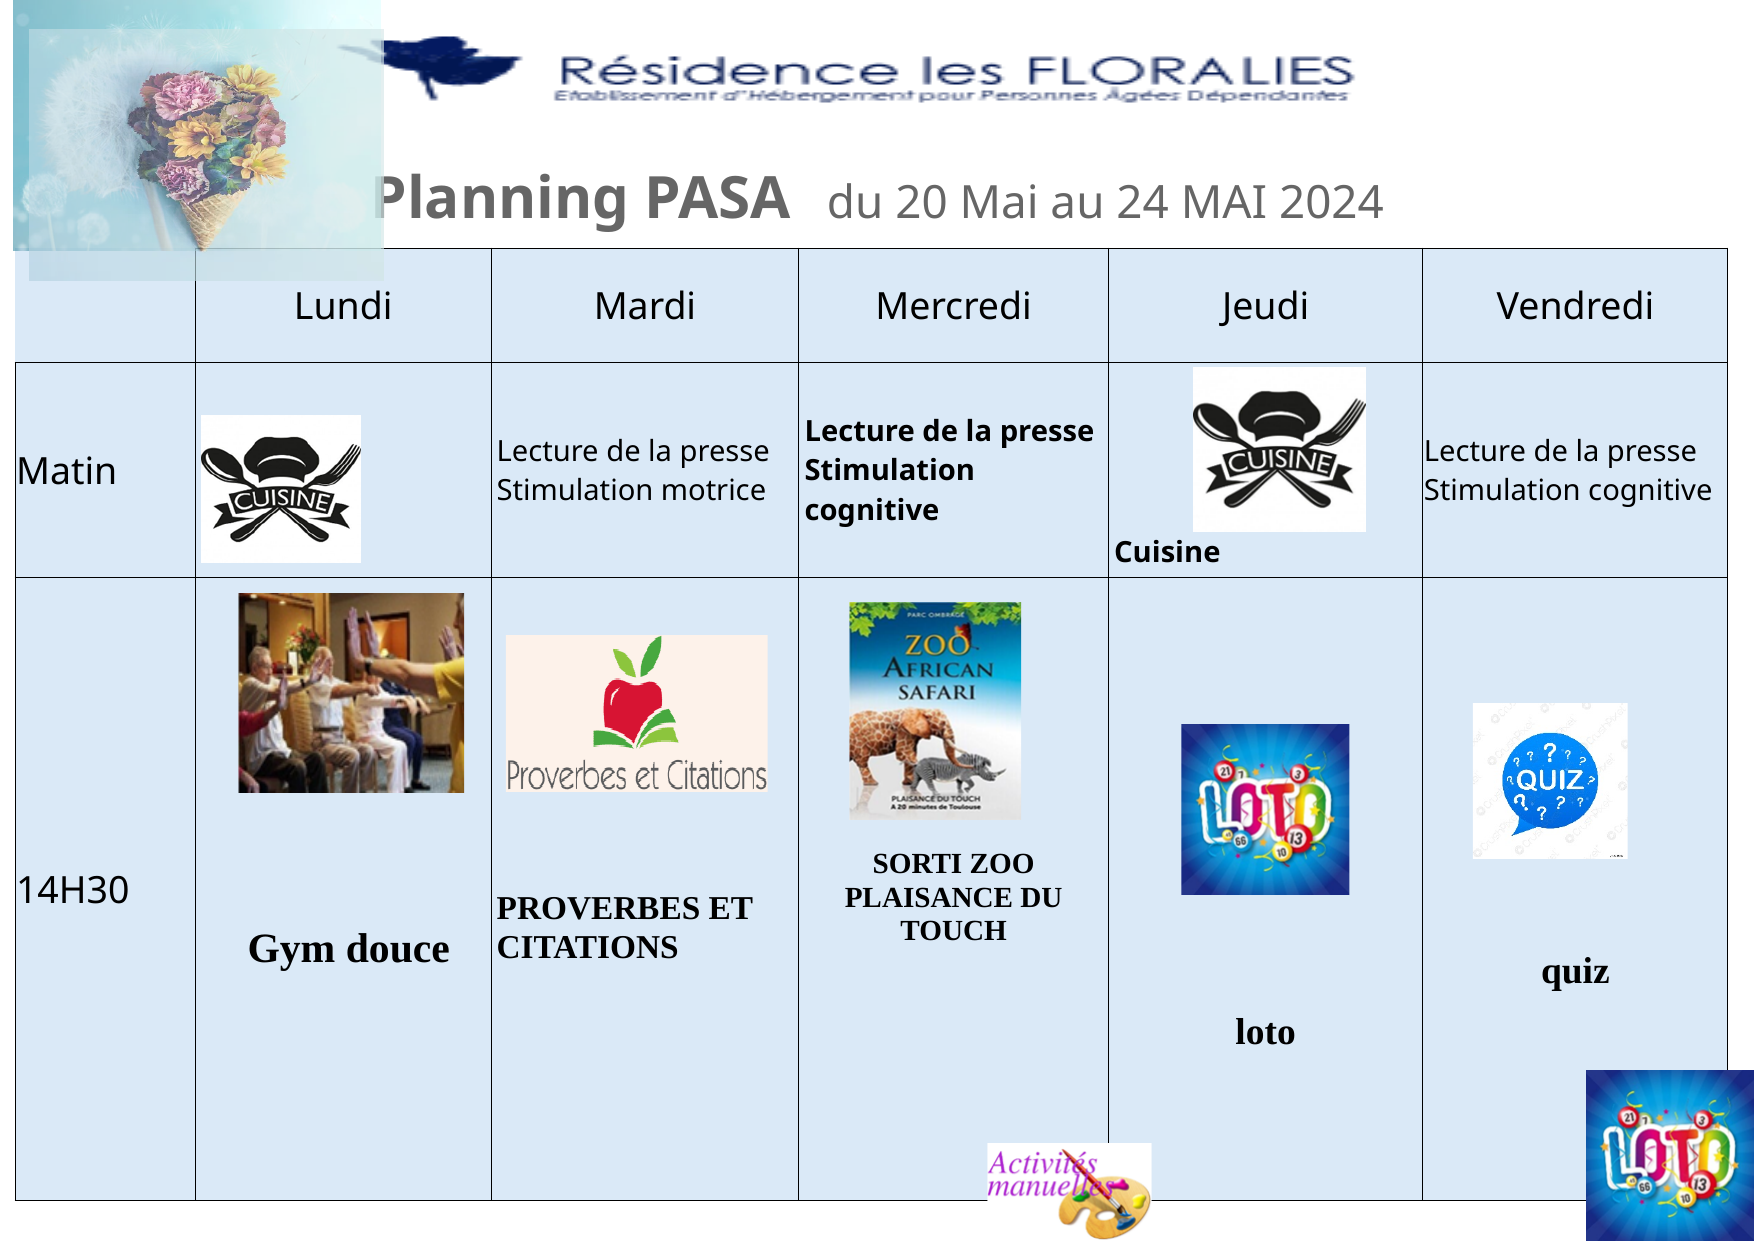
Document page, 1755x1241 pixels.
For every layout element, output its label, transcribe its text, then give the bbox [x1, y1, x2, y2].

table_cell loto [1109, 578, 1422, 1200]
table_cell Cuisine [1109, 363, 1422, 577]
table_header Mercredi [799, 249, 1108, 362]
table_cell Lecture de la presse Stimulation motrice [492, 363, 798, 577]
table_cell Lecture de la presse Stimulation cognitive [799, 363, 1108, 577]
text Planning PASA du 20 Mai au 24 MAI 2024 [384, 156, 1724, 235]
table_header [15, 251, 195, 362]
table_cell Lecture de la presse Stimulation cognitive [1423, 363, 1727, 577]
table_cell [196, 363, 491, 577]
table_header Jeudi [1109, 249, 1422, 362]
table_cell Gym douce [196, 578, 491, 1200]
table_cell SORTI ZOO PLAISANCE DU TOUCH [799, 578, 1108, 1200]
table_cell 14H30 [16, 578, 195, 1200]
table_header Mardi [492, 249, 798, 362]
table_header Vendredi [1423, 249, 1727, 362]
table_cell PROVERBES ET CITATIONS [492, 578, 798, 1200]
table_header Lundi [196, 249, 491, 362]
table_cell quiz [1423, 578, 1727, 1200]
table_cell Matin [16, 363, 195, 577]
